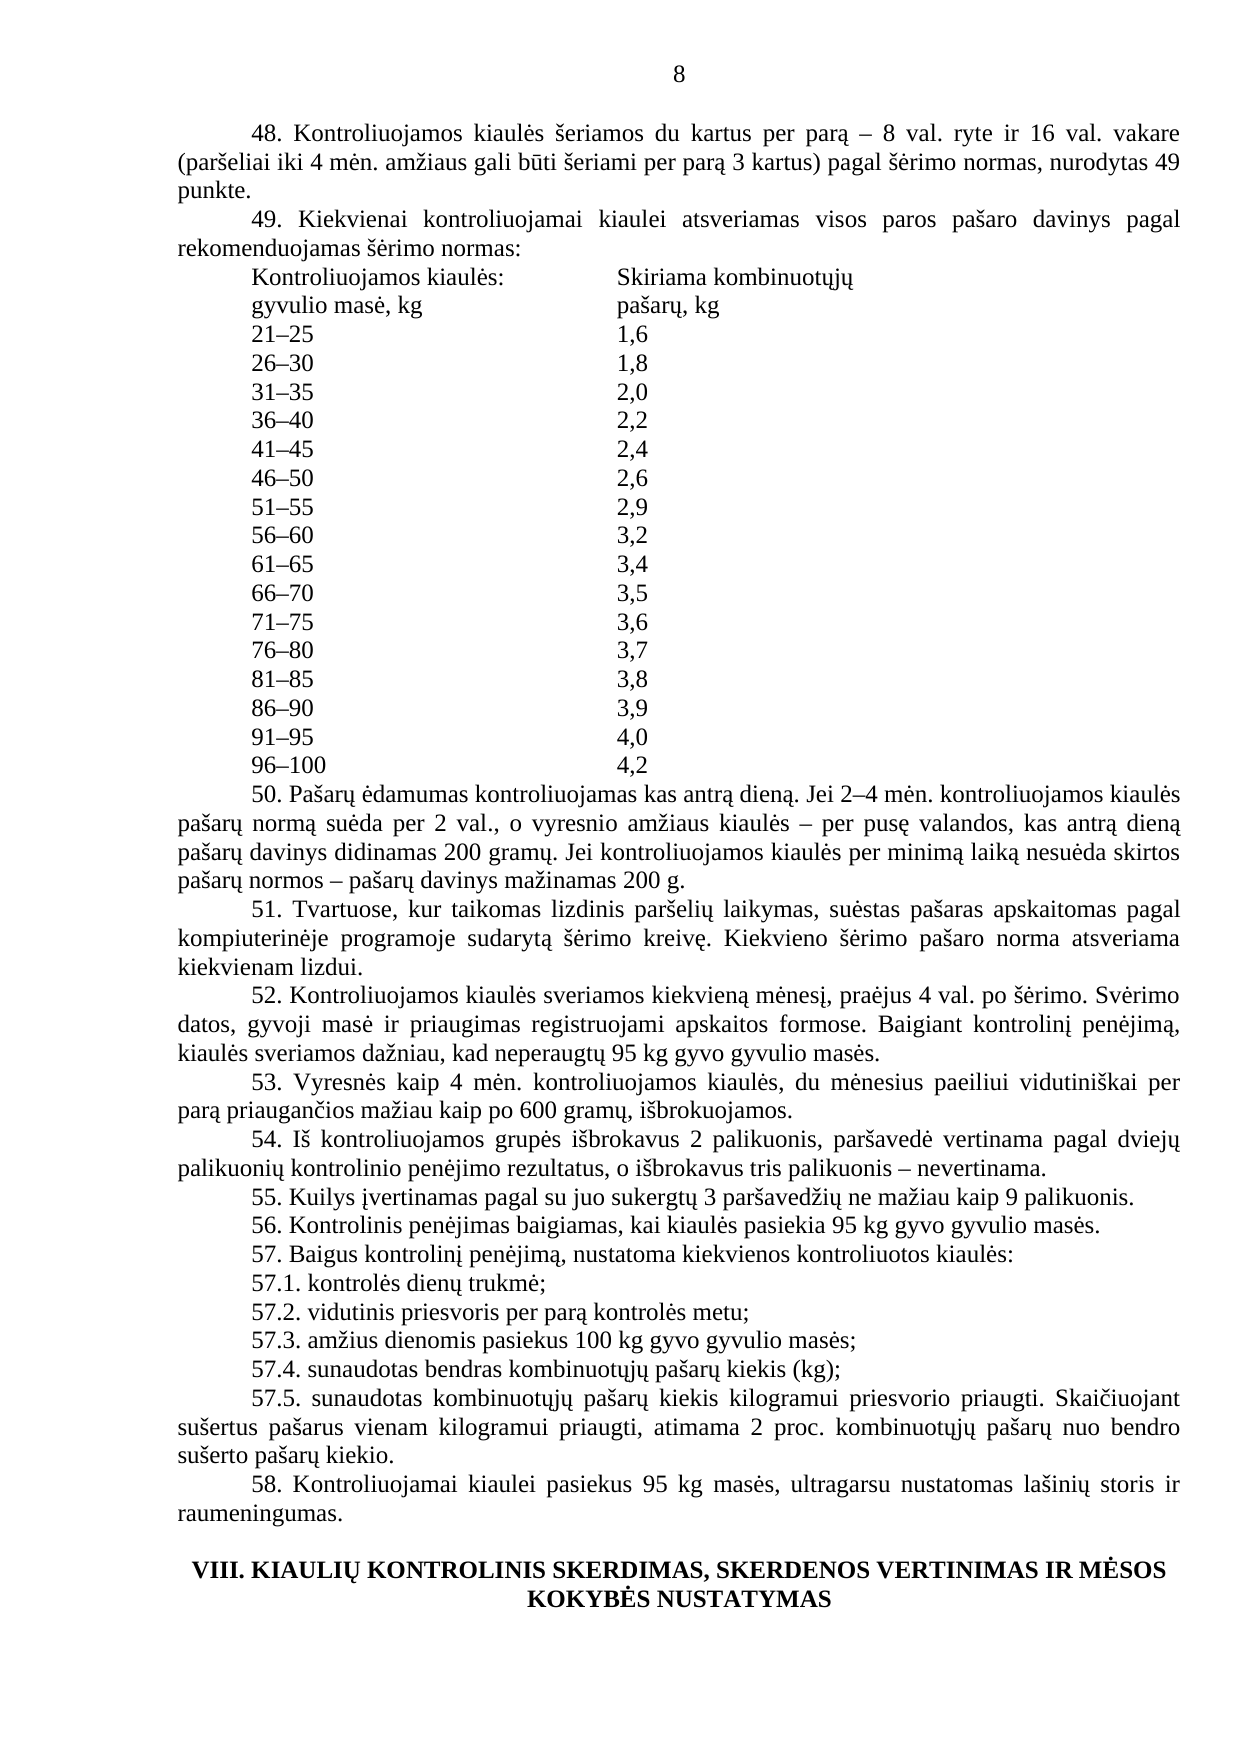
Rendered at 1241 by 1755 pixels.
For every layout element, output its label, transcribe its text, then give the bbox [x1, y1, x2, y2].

text 66–70 3,5 [177, 578, 1181, 607]
text 26–30 1,8 [177, 348, 1181, 377]
text 52. Kontroliuojamos kiaulės sveriamos kiekvieną mėnesį, praėjus 4 val. po šėrimo. Svėrimo datos, gyvoji masė ir priaugimas registruojami apskaitos formose. Baigiant kontrolinį penėjimą, kiaulės sveriamos dažniau, kad neperaugtų 95 kg gyvo gyvulio masės. [177, 981, 1181, 1067]
text 50. Pašarų ėdamumas kontroliuojamas kas antrą dieną. Jei 2–4 mėn. kontroliuojamos kiaulės pašarų normą suėda per 2 val., o vyresnio amžiaus kiaulės – per pusę valandos, kas antrą dieną pašarų davinys didinamas 200 gramų. Jei kontroliuojamos kiaulės per minimą laiką nesuėda skirtos pašarų normos – pašarų davinys mažinamas 200 g. [177, 779, 1181, 894]
text 91–95 4,0 [177, 722, 1181, 751]
text 86–90 3,9 [177, 693, 1181, 722]
text 51–55 2,9 [177, 492, 1181, 521]
text 57.1. kontrolės dienų trukmė; [177, 1268, 1181, 1297]
text 54. Iš kontroliuojamos grupės išbrokavus 2 palikuonis, paršavedė vertinama pagal dviejų palikuonių kontrolinio penėjimo rezultatus, o išbrokavus tris palikuonis – nevertinama. [177, 1124, 1181, 1182]
text 57. Baigus kontrolinį penėjimą, nustatoma kiekvienos kontroliuotos kiaulės: [177, 1239, 1181, 1268]
text gyvulio masė, kg pašarų, kg [177, 291, 1181, 319]
text 57.2. vidutinis priesvoris per parą kontrolės metu; [177, 1297, 1181, 1326]
text 57.3. amžius dienomis pasiekus 100 kg gyvo gyvulio masės; [177, 1326, 1181, 1354]
text 57.5. sunaudotas kombinuotųjų pašarų kiekis kilogramui priesvorio priaugti. Skaičiuojant sušertus pašarus vienam kilogramui priaugti, atimama 2 proc. kombinuotųjų pašarų nuo bendro sušerto pašarų kiekio. [177, 1383, 1181, 1469]
text 53. Vyresnės kaip 4 mėn. kontroliuojamos kiaulės, du mėnesius paeiliui vidutiniškai per parą priaugančios mažiau kaip po 600 gramų, išbrokuojamos. [177, 1067, 1181, 1124]
text 31–35 2,0 [177, 377, 1181, 406]
text 55. Kuilys įvertinamas pagal su juo sukergtų 3 paršavedžių ne mažiau kaip 9 palikuonis. [177, 1182, 1181, 1211]
text VIII. KIAULIŲ KONTROLINIS SKERDIMAS, SKERDENOS VERTINIMAS IR MĖSOS KOKYBĖS NUSTATYMAS [177, 1556, 1181, 1613]
text 56–60 3,2 [177, 521, 1181, 549]
text 58. Kontroliuojamai kiaulei pasiekus 95 kg masės, ultragarsu nustatomas lašinių storis ir raumeningumas. [177, 1469, 1181, 1527]
text 41–45 2,4 [177, 434, 1181, 463]
text 36–40 2,2 [177, 406, 1181, 434]
text 21–25 1,6 [177, 319, 1181, 348]
text Kontroliuojamos kiaulės: Skiriama kombinuotųjų [177, 262, 1181, 291]
text 51. Tvartuose, kur taikomas lizdinis paršelių laikymas, suėstas pašaras apskaitomas pagal kompiuterinėje programoje sudarytą šėrimo kreivę. Kiekvieno šėrimo pašaro norma atsveriama kiekvienam lizdui. [177, 894, 1181, 981]
text 56. Kontrolinis penėjimas baigiamas, kai kiaulės pasiekia 95 kg gyvo gyvulio masės. [177, 1211, 1181, 1239]
text 46–50 2,6 [177, 463, 1181, 492]
text 81–85 3,8 [177, 664, 1181, 693]
text 96–100 4,2 [177, 751, 1181, 779]
text 61–65 3,4 [177, 549, 1181, 578]
text 48. Kontroliuojamos kiaulės šeriamos du kartus per parą – 8 val. ryte ir 16 val. vakare (paršeliai iki 4 mėn. amžiaus gali būti šeriami per parą 3 kartus) pagal šėrimo normas, nurodytas 49 punkte. [177, 118, 1181, 204]
text 76–80 3,7 [177, 636, 1181, 664]
text 49. Kiekvienai kontroliuojamai kiaulei atsveriamas visos paros pašaro davinys pagal rekomenduojamas šėrimo normas: [177, 204, 1181, 262]
text 71–75 3,6 [177, 607, 1181, 636]
text 57.4. sunaudotas bendras kombinuotųjų pašarų kiekis (kg); [177, 1354, 1181, 1383]
